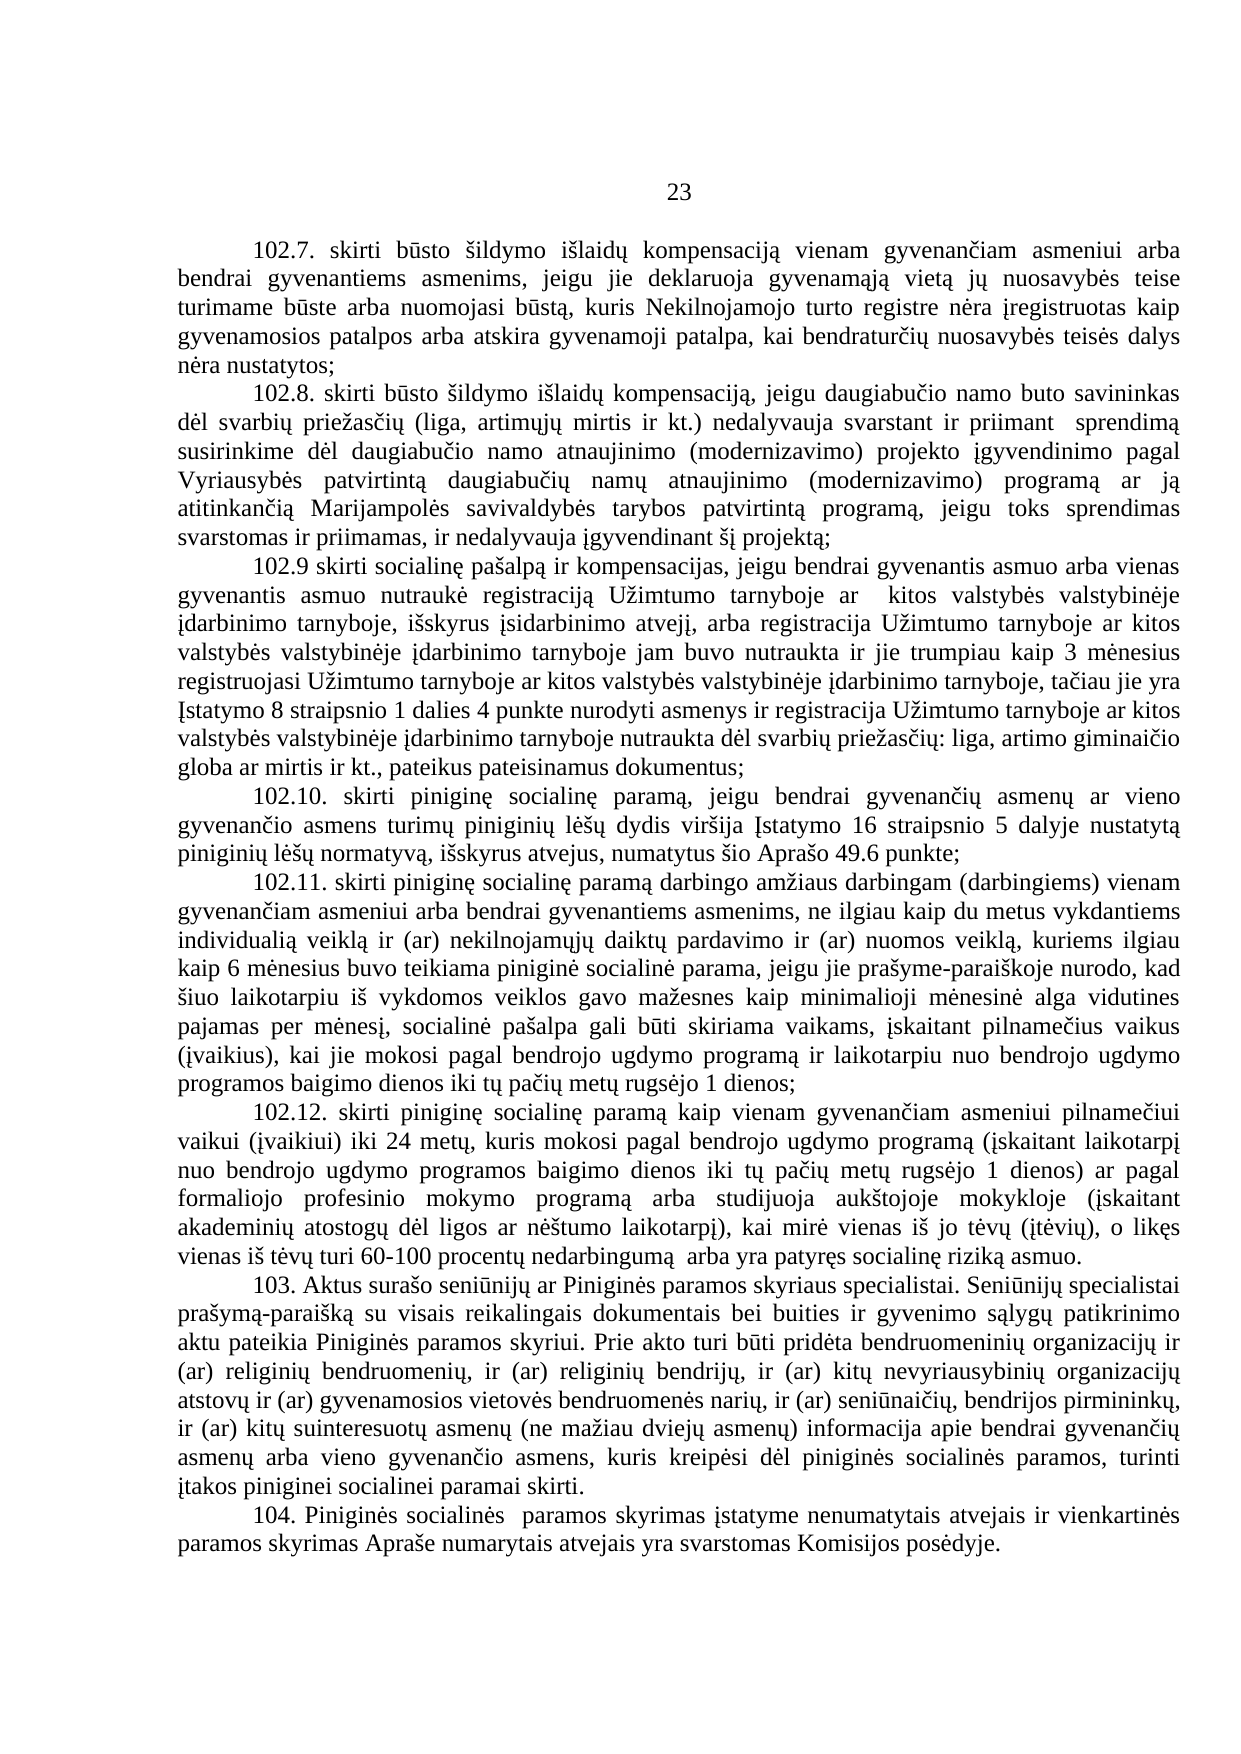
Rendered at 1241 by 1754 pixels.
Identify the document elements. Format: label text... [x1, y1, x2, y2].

text 102.12. skirti piniginę socialinę paramą kaip vienam gyvenančiam asmeniui pilnamečiui vaikui (įvaikiui) iki 24 metų, kuris mokosi pagal bendrojo ugdymo programą (įskaitant laikotarpį nuo bendrojo ugdymo programos baigimo dienos iki tų pačių metų rugsėjo 1 dienos) ar pagal formaliojo profesinio mokymo programą arba studijuoja aukštojoje mokykloje (įskaitant akademinių atostogų dėl ligos ar nėštumo laikotarpį), kai mirė vienas iš jo tėvų (įtėvių), o likęs vienas iš tėvų turi 60-100 procentų nedarbingumą arba yra patyręs socialinę riziką asmuo. [177, 1097, 1181, 1270]
text 102.10. skirti piniginę socialinę paramą, jeigu bendrai gyvenančių asmenų ar vieno gyvenančio asmens turimų piniginių lėšų dydis viršija Įstatymo 16 straipsnio 5 dalyje nustatytą piniginių lėšų normatyvą, išskyrus atvejus, numatytus šio Aprašo 49.6 punkte; [177, 781, 1181, 867]
text 102.7. skirti būsto šildymo išlaidų kompensaciją vienam gyvenančiam asmeniui arba bendrai gyvenantiems asmenims, jeigu jie deklaruoja gyvenamąją vietą jų nuosavybės teise turimame būste arba nuomojasi būstą, kuris Nekilnojamojo turto registre nėra įregistruotas kaip gyvenamosios patalpos arba atskira gyvenamoji patalpa, kai bendraturčių nuosavybės teisės dalys nėra nustatytos; [177, 235, 1181, 378]
text 102.8. skirti būsto šildymo išlaidų kompensaciją, jeigu daugiabučio namo buto savininkas dėl svarbių priežasčių (liga, artimųjų mirtis ir kt.) nedalyvauja svarstant ir priimant sprendimą susirinkime dėl daugiabučio namo atnaujinimo (modernizavimo) projekto įgyvendinimo pagal Vyriausybės patvirtintą daugiabučių namų atnaujinimo (modernizavimo) programą ar ją atitinkančią Marijampolės savivaldybės tarybos patvirtintą programą, jeigu toks sprendimas svarstomas ir priimamas, ir nedalyvauja įgyvendinant šį projektą; [177, 378, 1181, 551]
text 104. Piniginės socialinės paramos skyrimas įstatyme nenumatytais atvejais ir vienkartinės paramos skyrimas Apraše numarytais atvejais yra svarstomas Komisijos posėdyje. [177, 1500, 1181, 1557]
text 102.9 skirti socialinę pašalpą ir kompensacijas, jeigu bendrai gyvenantis asmuo arba vienas gyvenantis asmuo nutraukė registraciją Užimtumo tarnyboje ar kitos valstybės valstybinėje įdarbinimo tarnyboje, išskyrus įsidarbinimo atvejį, arba registracija Užimtumo tarnyboje ar kitos valstybės valstybinėje įdarbinimo tarnyboje jam buvo nutraukta ir jie trumpiau kaip 3 mėnesius registruojasi Užimtumo tarnyboje ar kitos valstybės valstybinėje įdarbinimo tarnyboje, tačiau jie yra Įstatymo 8 straipsnio 1 dalies 4 punkte nurodyti asmenys ir registracija Užimtumo tarnyboje ar kitos valstybės valstybinėje įdarbinimo tarnyboje nutraukta dėl svarbių priežasčių: liga, artimo giminaičio globa ar mirtis ir kt., pateikus pateisinamus dokumentus; [177, 551, 1181, 781]
text 103. Aktus surašo seniūnijų ar Piniginės paramos skyriaus specialistai. Seniūnijų specialistai prašymą-paraišką su visais reikalingais dokumentais bei buities ir gyvenimo sąlygų patikrinimo aktu pateikia Piniginės paramos skyriui. Prie akto turi būti pridėta bendruomeninių organizacijų ir (ar) religinių bendruomenių, ir (ar) religinių bendrijų, ir (ar) kitų nevyriausybinių organizacijų atstovų ir (ar) gyvenamosios vietovės bendruomenės narių, ir (ar) seniūnaičių, bendrijos pirmininkų, ir (ar) kitų suinteresuotų asmenų (ne mažiau dviejų asmenų) informacija apie bendrai gyvenančių asmenų arba vieno gyvenančio asmens, kuris kreipėsi dėl piniginės socialinės paramos, turinti įtakos piniginei socialinei paramai skirti. [177, 1270, 1181, 1500]
text 102.11. skirti piniginę socialinę paramą darbingo amžiaus darbingam (darbingiems) vienam gyvenančiam asmeniui arba bendrai gyvenantiems asmenims, ne ilgiau kaip du metus vykdantiems individualią veiklą ir (ar) nekilnojamųjų daiktų pardavimo ir (ar) nuomos veiklą, kuriems ilgiau kaip 6 mėnesius buvo teikiama piniginė socialinė parama, jeigu jie prašyme-paraiškoje nurodo, kad šiuo laikotarpiu iš vykdomos veiklos gavo mažesnes kaip minimalioji mėnesinė alga vidutines pajamas per mėnesį, socialinė pašalpa gali būti skiriama vaikams, įskaitant pilnamečius vaikus (įvaikius), kai jie mokosi pagal bendrojo ugdymo programą ir laikotarpiu nuo bendrojo ugdymo programos baigimo dienos iki tų pačių metų rugsėjo 1 dienos; [177, 867, 1181, 1097]
